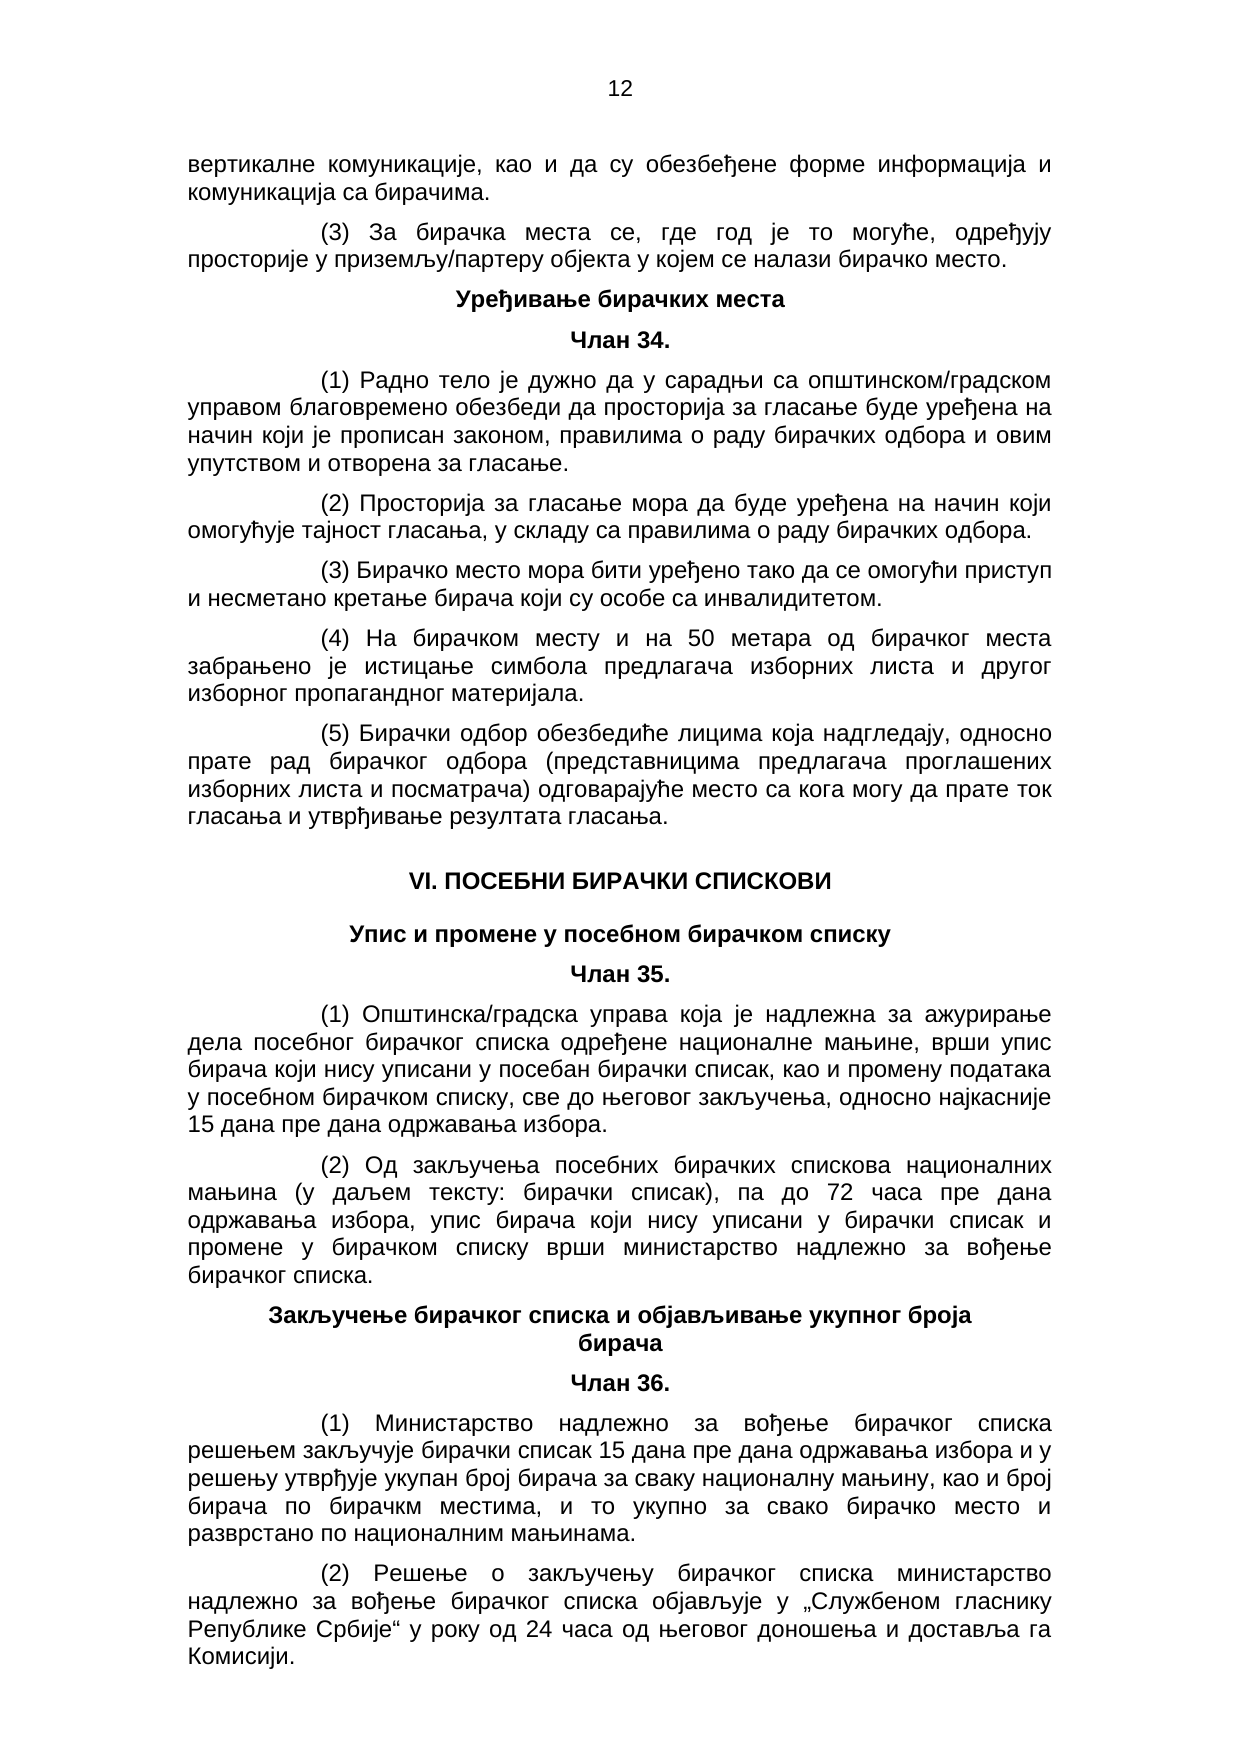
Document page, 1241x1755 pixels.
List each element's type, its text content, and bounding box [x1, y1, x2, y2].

text (3) Бирачко место мора бити уређено тако да се омогући приступ и несметано кретање бирача који су особе са инвалидитетом. [187, 556, 1053, 611]
text Уређивање бирачких места [262, 285, 978, 313]
text (1) Министарство надлежно за вођење бирачког списка решењем закључује бирачки списак 15 дана пре дана одржавања избора и у решењу утврђује укупан број бирача за сваку националну мањину, као и број бирача по бирачкм местима, и то укупно за свако бирачко место и разврстано по националним мањинама. [187, 1409, 1053, 1547]
text (2) Просторија за гласање мора да буде уређена на начин који омогућује тајност гласања, у складу са правилима о раду бирачких одбора. [187, 488, 1053, 544]
text (1) Радно тело је дужно да у сарадњи са општинском/градском управом благовремено обезбеди да просторија за гласање буде уређена на начин који је прописан законом, правилима о раду бирачких одбора и овим упутством и отворена за гласање. [187, 366, 1053, 476]
text (4) На бирачком месту и на 50 метара од бирачког места забрањено је истицање симбола предлагача изборних листа и другог изборног пропагандног материјала. [187, 624, 1053, 707]
text Члан 36. [187, 1369, 1053, 1396]
text VI. ПОСЕБНИ БИРАЧКИ СПИСКОВИ [187, 867, 1053, 895]
text вертикалне комуникације, као и да су обезбеђене форме информација и комуникација са бирачима. [187, 150, 1053, 205]
text (3) За бирачка места се, где год је то могуће, одређују просторије у приземљу/партеру објекта у којем се налази бирачко место. [187, 218, 1053, 273]
text Закључење бирачког списка и објављивање укупног броја бирача [262, 1301, 978, 1356]
text Упис и промене у посебном бирачком списку [262, 920, 978, 947]
text Члан 34. [187, 326, 1053, 353]
text (1) Општинска/градска управа која је надлежна за ажурирање дела посебног бирачког списка одређене националне мањине, врши упис бирача који нису уписани у посебан бирачки списак, као и промену података у посебном бирачком списку, све до његовог закључења, односно најкасније 15 дана пре дана одржавања избора. [187, 1000, 1053, 1138]
text Члан 35. [187, 960, 1053, 987]
text (2) Решење о закључењу бирачког списка министарство надлежно за вођење бирачког списка објављује у „Службеном гласнику Републике Србије“ у року од 24 часа од његовог доношења и доставља га Комисији. [187, 1559, 1053, 1670]
text (5) Бирачки одбор обезбедиће лицима која надгледају, односно прате рад бирачког одбора (представницима предлагача проглашених изборних листа и посматрача) одговарајуће место са кога могу да прате ток гласања и утврђивање резултата гласања. [187, 719, 1053, 830]
text (2) Од закључења посебних бирачких спискова националних мањина (у даљем тексту: бирачки списак), па до 72 часа пре дана одржавања избора, упис бирача који нису уписани у бирачки списак и промене у бирачком списку врши министарство надлежно за вођење бирачког списка. [187, 1151, 1053, 1288]
